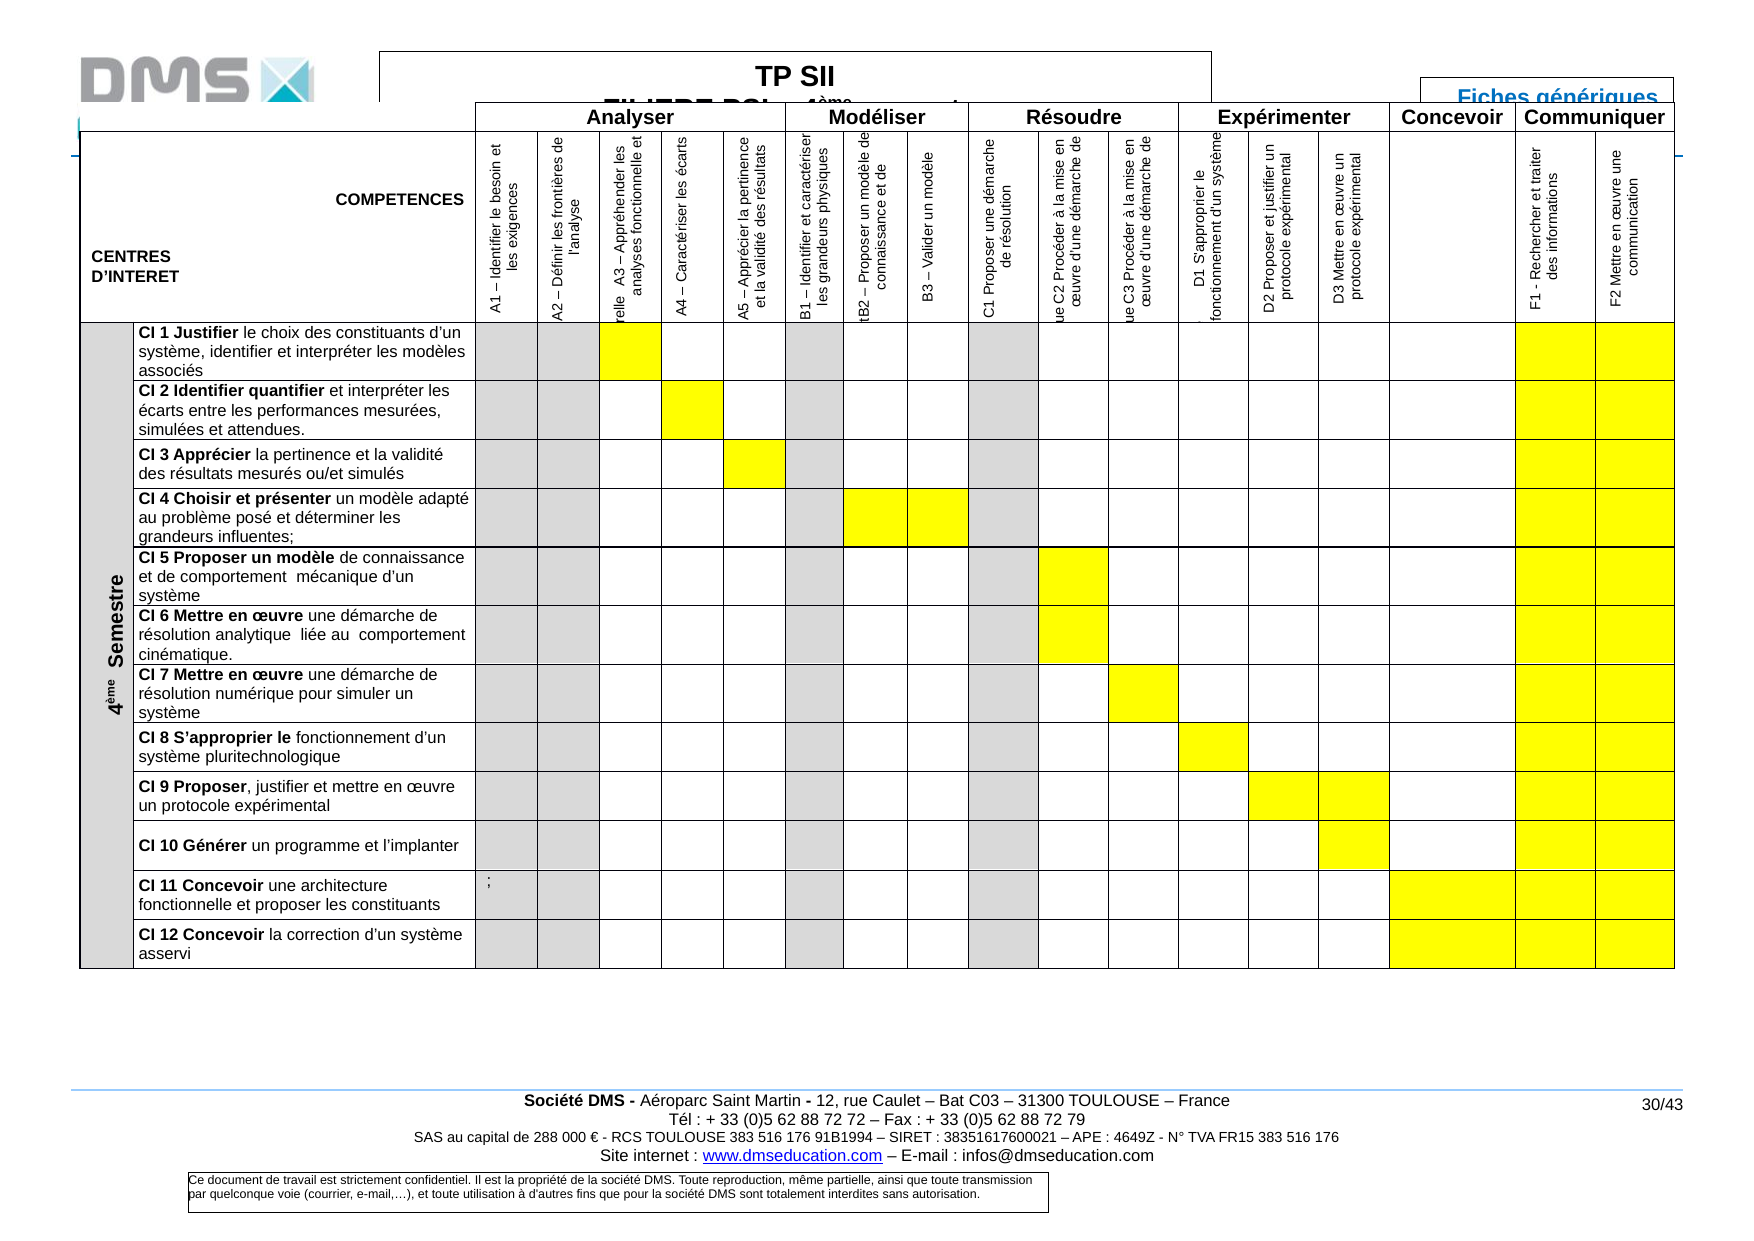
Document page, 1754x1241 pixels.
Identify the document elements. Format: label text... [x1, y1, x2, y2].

table_cell [1516, 871, 1595, 919]
table_cell [724, 489, 785, 546]
table_cell [786, 606, 843, 663]
table_cell [538, 323, 599, 380]
table_cell [1179, 548, 1248, 605]
table_cell [908, 821, 968, 869]
table_cell [662, 548, 723, 605]
table_cell [908, 772, 968, 820]
table_cell [1516, 665, 1595, 722]
table_cell CI 11 Concevoir une architecture fonctionnelle et proposer les constituants [134, 871, 475, 919]
table_cell [969, 723, 1038, 771]
table_cell [1039, 606, 1108, 663]
table_cell D3 Mettre en œuvre un protocole expérimental [1319, 132, 1389, 322]
table_cell [786, 665, 843, 722]
table_cell [662, 772, 723, 820]
table_header Analyser [476, 103, 785, 131]
table_cell [844, 440, 907, 488]
table_cell [786, 323, 843, 380]
table_cell [1039, 723, 1108, 771]
table_cell [1516, 772, 1595, 820]
table_cell [1596, 323, 1674, 380]
table_cell [1319, 665, 1389, 722]
table_cell [908, 548, 968, 605]
table_cell [476, 440, 537, 488]
table_cell [1319, 920, 1389, 968]
table_cell [1249, 871, 1318, 919]
table_cell [600, 871, 661, 919]
table_cell [908, 723, 968, 771]
table_cell 4ème Semestre [81, 323, 133, 968]
table_cell [908, 381, 968, 439]
table_cell [1179, 489, 1248, 546]
table_cell CI 2 Identifier quantifier et interpréter les écarts entre les performances mesurées, simulées et attendues. [134, 381, 475, 439]
table_cell [600, 606, 661, 663]
table_header Concevoir [1390, 103, 1515, 131]
table_cell [1039, 920, 1108, 968]
table_cell [844, 665, 907, 722]
table_cell [1179, 323, 1248, 380]
table_cell [786, 489, 843, 546]
table_cell [662, 723, 723, 771]
table_cell [1390, 723, 1515, 771]
table_cell [1039, 772, 1108, 820]
table_cell [1249, 821, 1318, 869]
table_header Expérimenter [1179, 103, 1389, 131]
table_cell B3 – Valider un modèle [908, 132, 968, 322]
table_cell [538, 440, 599, 488]
table_cell [844, 772, 907, 820]
table_cell [600, 548, 661, 605]
table_cell [786, 871, 843, 919]
table_cell CI 6 Mettre en œuvre une démarche de résolution analytique liée au comportement cinématique. [134, 606, 475, 663]
table_cell CI 4 Choisir et présenter un modèle adapté au problème posé et déterminer les grandeurs influentes; [134, 489, 475, 546]
table_cell [786, 548, 843, 605]
table_header Résoudre [969, 103, 1178, 131]
table_cell A1 – Identifier le besoin et les exigences [476, 132, 537, 322]
table_cell [1179, 871, 1248, 919]
table_cell [1179, 606, 1248, 663]
table_cell [1109, 723, 1178, 771]
table_cell [1039, 871, 1108, 919]
table_cell D2 Proposer et justifier un protocole expérimental [1249, 132, 1318, 322]
table_cell B2 – Proposer un modèle de connaissance et de comportement [844, 132, 907, 322]
table_cell [476, 772, 537, 820]
table_cell [844, 323, 907, 380]
table_cell [1179, 821, 1248, 869]
table_cell [844, 606, 907, 663]
table_cell [1109, 489, 1178, 546]
table_cell A3 – Appréhender les analyses fonctionnelle et structurelle [600, 132, 661, 322]
table_cell [1179, 772, 1248, 820]
table_cell [662, 440, 723, 488]
table_cell [1319, 323, 1389, 380]
table_header Communiquer [1516, 103, 1674, 131]
table_cell [724, 440, 785, 488]
table_cell [600, 920, 661, 968]
table_cell [724, 606, 785, 663]
table_cell [908, 489, 968, 546]
table_cell CI 7 Mettre en œuvre une démarche de résolution numérique pour simuler un système [134, 665, 475, 722]
table_cell [844, 489, 907, 546]
table_cell [1390, 548, 1515, 605]
table_cell [538, 381, 599, 439]
table_cell [969, 323, 1038, 380]
table_cell [724, 821, 785, 869]
table_cell [1596, 489, 1674, 546]
table_cell [1249, 381, 1318, 439]
table_cell A2 – Définir les frontières de l'analyse [538, 132, 599, 322]
table_cell CI 10 Générer un programme et l’implanter [134, 821, 475, 869]
table_cell [969, 665, 1038, 722]
table_cell [1390, 821, 1515, 869]
table_cell [1039, 440, 1108, 488]
table_cell [1390, 323, 1515, 380]
table_cell [1596, 665, 1674, 722]
table_cell [1109, 548, 1178, 605]
table_cell [786, 723, 843, 771]
table_cell [600, 821, 661, 869]
table_cell [1596, 723, 1674, 771]
table_cell [724, 920, 785, 968]
table_cell CI 1 Justifier le choix des constituants d’un système, identifier et interpréter les modèles associés [134, 323, 475, 380]
table_cell A5 – Apprécier la pertinence et la validité des résultats [724, 132, 785, 322]
table_cell [1390, 489, 1515, 546]
table_cell [600, 489, 661, 546]
table_cell [1516, 821, 1595, 869]
table_cell CI 9 Proposer, justifier et mettre en œuvre un protocole expérimental [134, 772, 475, 820]
table_cell [1596, 606, 1674, 663]
table_cell [1039, 665, 1108, 722]
table_cell [1596, 440, 1674, 488]
table_cell [600, 723, 661, 771]
table_cell CI 12 Concevoir la correction d’un système asservi [134, 920, 475, 968]
table_cell [908, 871, 968, 919]
table_cell [1179, 665, 1248, 722]
table_cell CI 5 Proposer un modèle de connaissance et de comportement mécanique d’un système [134, 548, 475, 605]
table_cell [476, 920, 537, 968]
table_cell [1596, 548, 1674, 605]
table_cell [1179, 920, 1248, 968]
table_cell D1 S'approprier le fonctionnement d'un système pluritechnologique [1179, 132, 1248, 322]
table_cell [1249, 606, 1318, 663]
table_cell COMPETENCES CENTRES D’INTERET [81, 132, 475, 322]
table_cell [1390, 871, 1515, 919]
table_cell [1516, 723, 1595, 771]
table_cell [476, 323, 537, 380]
table_cell [1319, 723, 1389, 771]
table_cell [1516, 323, 1595, 380]
table_cell [1319, 548, 1389, 605]
table_cell [538, 821, 599, 869]
table_cell [1390, 132, 1515, 322]
table_cell [969, 920, 1038, 968]
table_cell [538, 665, 599, 722]
table_cell B1 – Identifier et caractériser les grandeurs physiques [786, 132, 843, 322]
table_cell F2 Mettre en œuvre une communication [1596, 132, 1674, 322]
table_cell [662, 821, 723, 869]
table_cell [908, 920, 968, 968]
table_cell [724, 381, 785, 439]
table_cell [538, 489, 599, 546]
table_cell [724, 665, 785, 722]
picture [76, 56, 319, 142]
table_cell [600, 440, 661, 488]
table_cell [1319, 821, 1389, 869]
table_cell [1039, 323, 1108, 380]
table_cell [908, 606, 968, 663]
table_cell [844, 381, 907, 439]
table_cell [786, 440, 843, 488]
table_cell [724, 871, 785, 919]
table_cell [969, 871, 1038, 919]
table_cell [844, 871, 907, 919]
table_cell [1390, 920, 1515, 968]
table_cell [969, 772, 1038, 820]
table_cell [724, 548, 785, 605]
table_cell [538, 920, 599, 968]
table_cell [476, 548, 537, 605]
table_cell [600, 323, 661, 380]
table_cell [1249, 489, 1318, 546]
table_cell [1039, 548, 1108, 605]
table_cell [1109, 606, 1178, 663]
table_cell [476, 821, 537, 869]
table_cell [1109, 665, 1178, 722]
table_cell [538, 606, 599, 663]
table_cell [724, 323, 785, 380]
table_cell [1516, 548, 1595, 605]
table_cell [1390, 772, 1515, 820]
table_cell [969, 381, 1038, 439]
table_cell [969, 440, 1038, 488]
table_cell [1109, 772, 1178, 820]
table_cell C2 Procéder à la mise en œuvre d’une démarche de résolution analytique [1039, 132, 1108, 322]
table_cell [969, 821, 1038, 869]
table_cell CI 8 S’approprier le fonctionnement d’un système pluritechnologique [134, 723, 475, 771]
table_cell [662, 871, 723, 919]
table_cell [538, 772, 599, 820]
table_cell [786, 920, 843, 968]
table_cell [786, 821, 843, 869]
table_cell [1319, 440, 1389, 488]
table_cell [538, 723, 599, 771]
table_cell [844, 548, 907, 605]
table_cell [1319, 871, 1389, 919]
table_cell [1390, 606, 1515, 663]
table_cell [662, 606, 723, 663]
table_cell [908, 323, 968, 380]
table_cell [600, 665, 661, 722]
table_cell [1596, 920, 1674, 968]
table_cell [1319, 489, 1389, 546]
table_cell [476, 723, 537, 771]
table_cell [1039, 381, 1108, 439]
table_cell [908, 440, 968, 488]
table_cell A4 – Caractériser les écarts [662, 132, 723, 322]
table_cell [1516, 606, 1595, 663]
table_cell [786, 381, 843, 439]
table_cell [1249, 772, 1318, 820]
table_cell [724, 772, 785, 820]
table_cell [786, 772, 843, 820]
table_cell [844, 821, 907, 869]
table_cell [1596, 381, 1674, 439]
table_cell [1249, 440, 1318, 488]
table_cell C1 Proposer une démarche de résolution [969, 132, 1038, 322]
table_cell [1179, 440, 1248, 488]
table_cell [1596, 772, 1674, 820]
table_cell [600, 381, 661, 439]
table_cell [476, 665, 537, 722]
table_cell [844, 723, 907, 771]
table_cell [1109, 381, 1178, 439]
table_cell [662, 323, 723, 380]
table_cell [476, 381, 537, 439]
table_cell [1109, 821, 1178, 869]
table_cell [1319, 772, 1389, 820]
table_cell [1596, 821, 1674, 869]
table_cell [1390, 440, 1515, 488]
table_cell [476, 489, 537, 546]
table_cell [1249, 665, 1318, 722]
table_cell [476, 606, 537, 663]
table_cell [538, 871, 599, 919]
table_cell C3 Procéder à la mise en œuvre d’une démarche de résolution numérique [1109, 132, 1178, 322]
table_cell [1039, 489, 1108, 546]
table_cell [1390, 665, 1515, 722]
table_cell [969, 606, 1038, 663]
table_cell [1516, 489, 1595, 546]
table_cell [1390, 381, 1515, 439]
table_cell [1516, 440, 1595, 488]
table_cell [1516, 920, 1595, 968]
table_cell [1179, 381, 1248, 439]
table_header [80, 102, 475, 131]
table_cell [1596, 871, 1674, 919]
table_cell [969, 548, 1038, 605]
table_header Modéliser [786, 103, 968, 131]
table_cell [1319, 381, 1389, 439]
table_cell [1039, 821, 1108, 869]
table_cell [1109, 440, 1178, 488]
table_cell [969, 489, 1038, 546]
table_cell [662, 489, 723, 546]
table_cell [1319, 606, 1389, 663]
table_cell [1109, 323, 1178, 380]
table_cell [662, 665, 723, 722]
table_cell [1249, 548, 1318, 605]
table_cell [662, 381, 723, 439]
table_cell F1 - Rechercher et traiter des informations [1516, 132, 1595, 322]
table_cell CI 3 Apprécier la pertinence et la validité des résultats mesurés ou/et simulés [134, 440, 475, 488]
table_cell [1109, 871, 1178, 919]
table_cell [538, 548, 599, 605]
table_cell [724, 723, 785, 771]
table_cell [1249, 723, 1318, 771]
table_cell [1249, 920, 1318, 968]
table_cell [1249, 323, 1318, 380]
table_cell [600, 772, 661, 820]
table_cell [844, 920, 907, 968]
table_cell [662, 920, 723, 968]
table_cell [1109, 920, 1178, 968]
table_cell [1516, 381, 1595, 439]
table_cell [908, 665, 968, 722]
table_cell ; [476, 871, 537, 919]
table_cell [1179, 723, 1248, 771]
